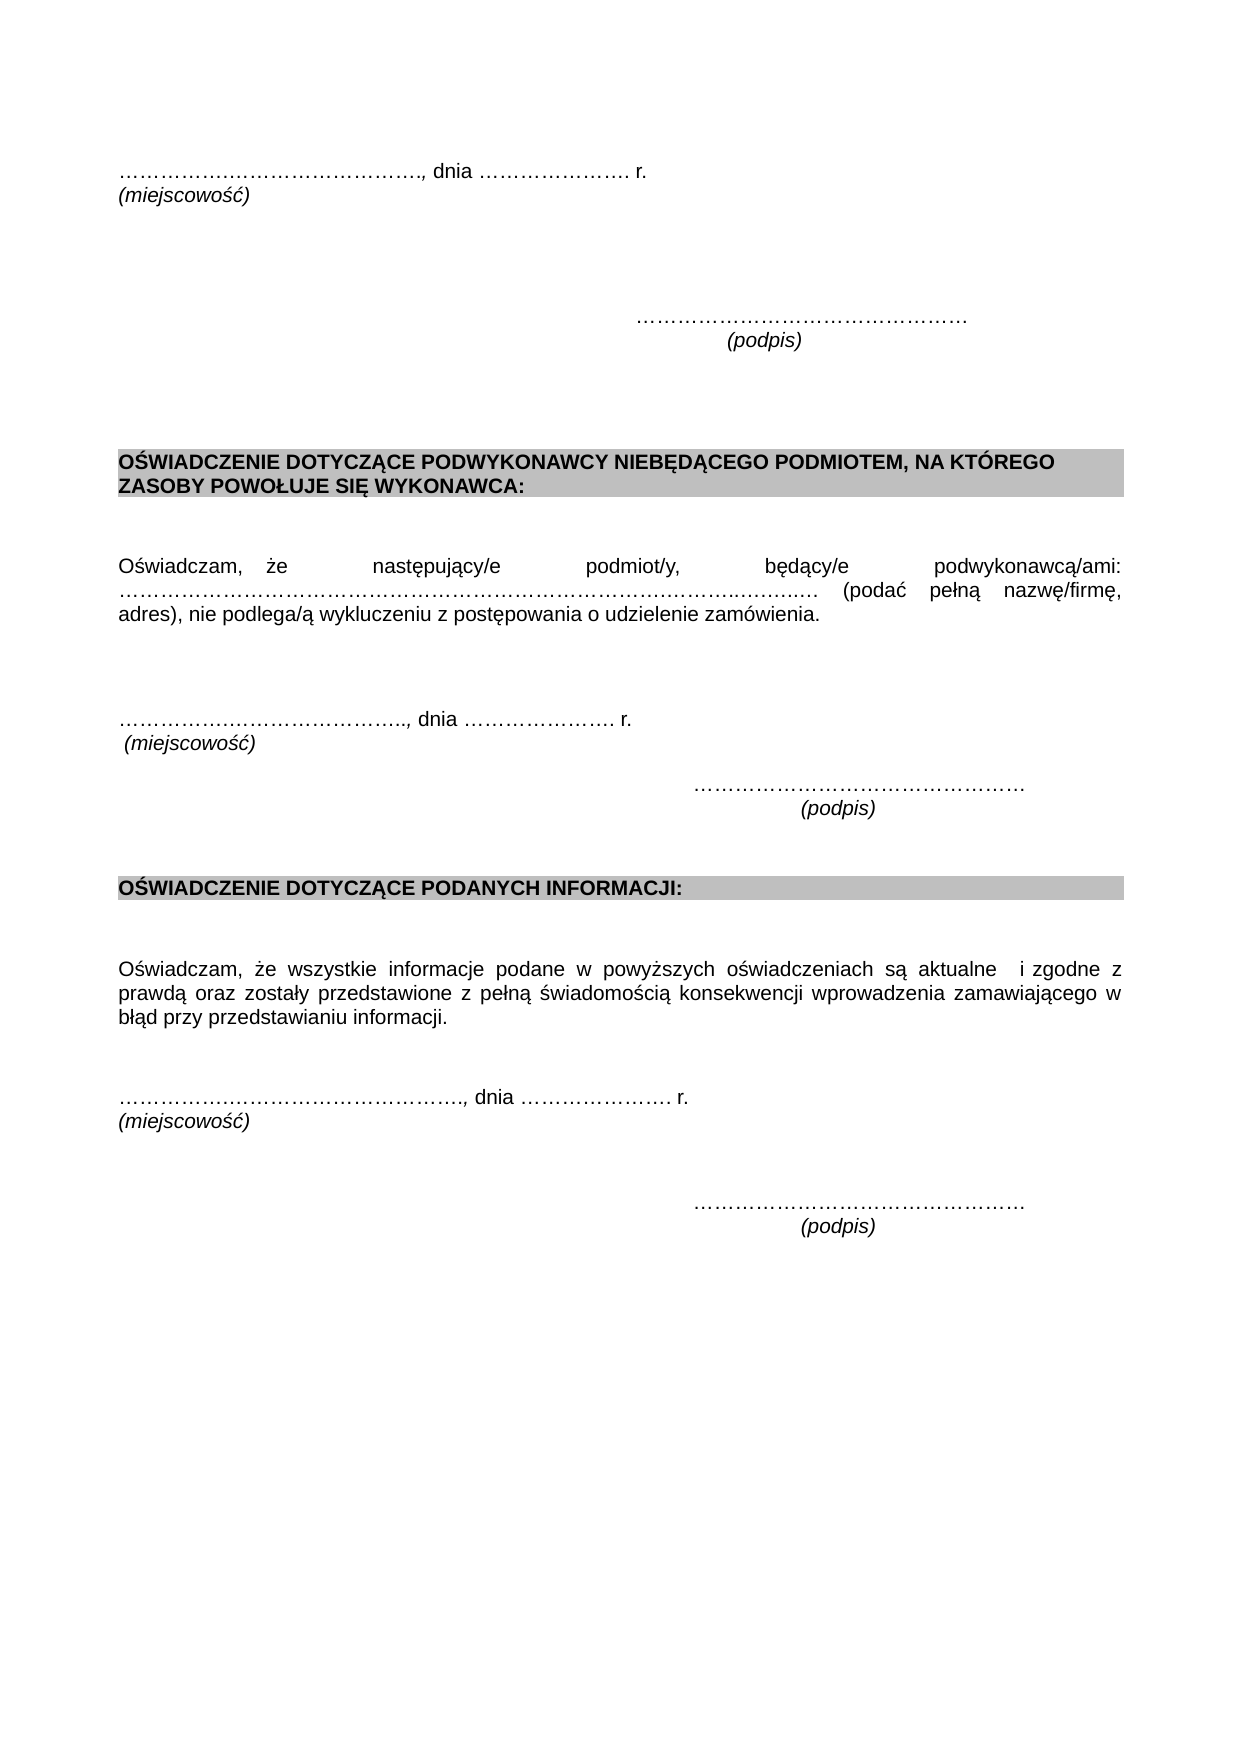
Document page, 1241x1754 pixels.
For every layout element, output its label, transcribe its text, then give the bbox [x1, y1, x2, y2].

text (miejscowość) [118, 1109, 1122, 1133]
text …………….……………………………., dnia …………………. r. [118, 1085, 1122, 1109]
text OŚWIADCZENIE DOTYCZĄCE PODANYCH INFORMACJI: [118, 876, 1124, 900]
text (miejscowość) [118, 731, 1122, 755]
text …………….…………………….., dnia …………………. r. [118, 707, 1122, 731]
text OŚWIADCZENIE DOTYCZĄCE PODWYKONAWCY NIEBĘDĄCEGO PODMIOTEM, NA KTÓREGO ZASOBY POWOŁUJE SIĘ WYKONAWCA: [118, 449, 1124, 497]
text (miejscowość) [118, 183, 1122, 207]
text ………………………………………… [118, 1190, 1122, 1214]
text (podpis) [488, 795, 1124, 819]
text (podpis) [488, 1214, 1124, 1238]
text (podpis) [340, 328, 1124, 352]
text Oświadczam, że wszystkie informacje podane w powyższych oświadczeniach są aktualne i zgodne z prawdą oraz zostały przedstawione z pełną świadomością konsekwencji wprowadzenia zamawiającego w błąd przy przedstawianiu informacji. [118, 957, 1122, 1028]
text Oświadczam, że następujący/e podmiot/y, będący/e podwykonawcą/ami: …………………………………………………………………….………..….…..… (podać pełną nazwę/firmę, adres), nie podlega/ą wykluczeniu z postępowania o udzielenie zamówienia. [118, 554, 1122, 626]
text ………………………………………… [118, 771, 1122, 795]
text ………………………………………… [118, 304, 1122, 328]
text …………….………………………., dnia …………………. r. [118, 159, 1122, 183]
